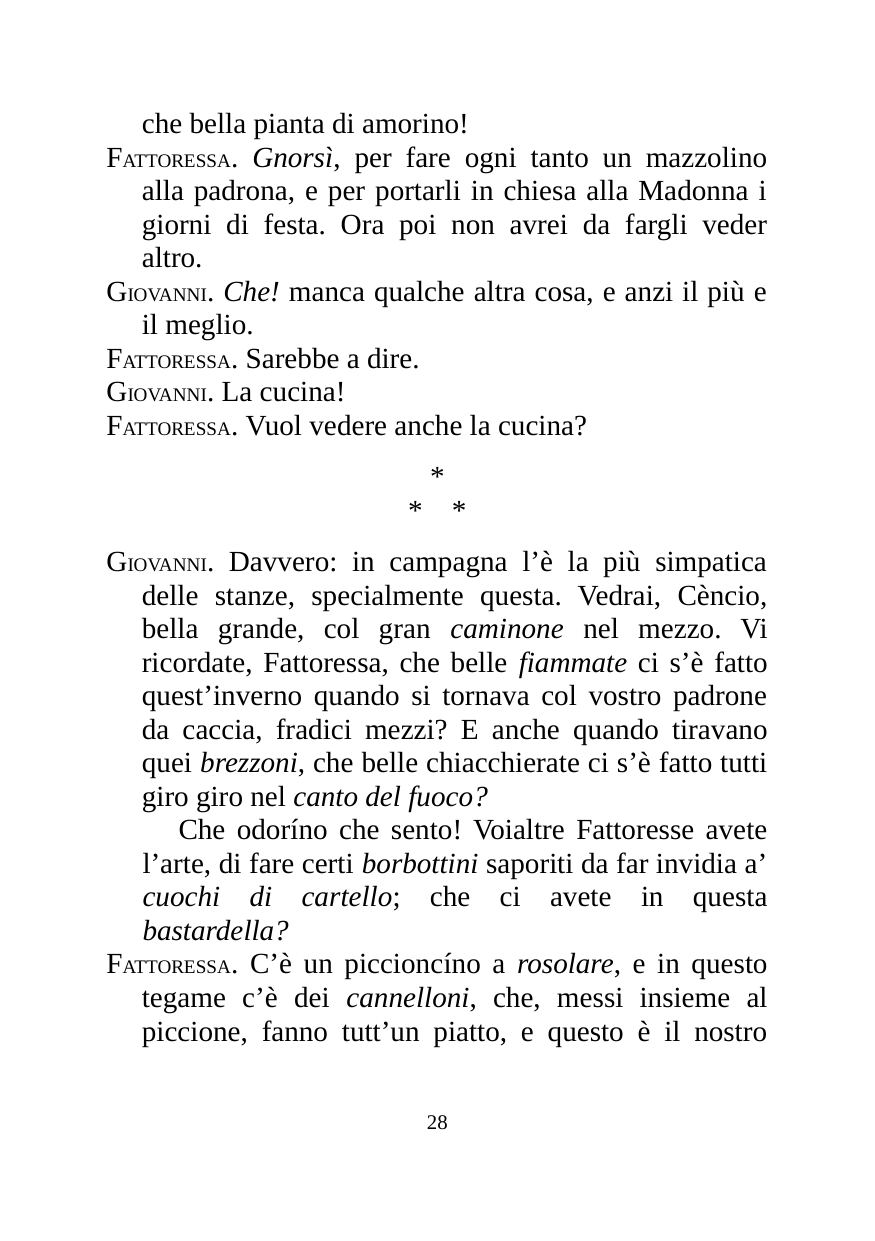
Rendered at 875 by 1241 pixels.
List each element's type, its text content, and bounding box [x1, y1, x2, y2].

text * [106, 459, 768, 493]
text Fattoressa. Vuol vedere anche la cucina? [106, 408, 768, 442]
text Che odoríno che sento! Voialtre Fattoresse avete l’arte, di fare certi borbottini saporiti da far invidia a’ cuochi di cartello; che ci avete in questa bastardella? [142, 812, 768, 947]
text * * [106, 493, 768, 526]
text Giovanni. Che! manca qualche altra cosa, e anzi il più e il meglio. [106, 274, 768, 341]
text Fattoressa. Sarebbe a dire. [106, 341, 768, 374]
text che bella pianta di amorino! [106, 106, 768, 140]
text Giovanni. La cucina! [106, 374, 768, 408]
text Giovanni. Davvero: in campagna l’è la più simpatica delle stanze, specialmente questa. Vedrai, Cèncio, bella grande, col gran caminone nel mezzo. Vi ricordate, Fattoressa, che belle fiammate ci s’è fatto quest’inverno quando si tornava col vostro padrone da caccia, fradici mezzi? E anche quando tiravano quei brezzoni, che belle chiacchierate ci s’è fatto tutti giro giro nel canto del fuoco? [106, 544, 768, 812]
text Fattoressa. Gnorsì, per fare ogni tanto un mazzolino alla padrona, e per portarli in chiesa alla Madonna i giorni di festa. Ora poi non avrei da fargli veder altro. [106, 140, 768, 274]
text Fattoressa. C’è un piccioncíno a rosolare, e in questo tegame c’è dei cannelloni, che, messi insieme al piccione, fanno tutt’un piatto, e questo è il nostro [106, 947, 768, 1047]
